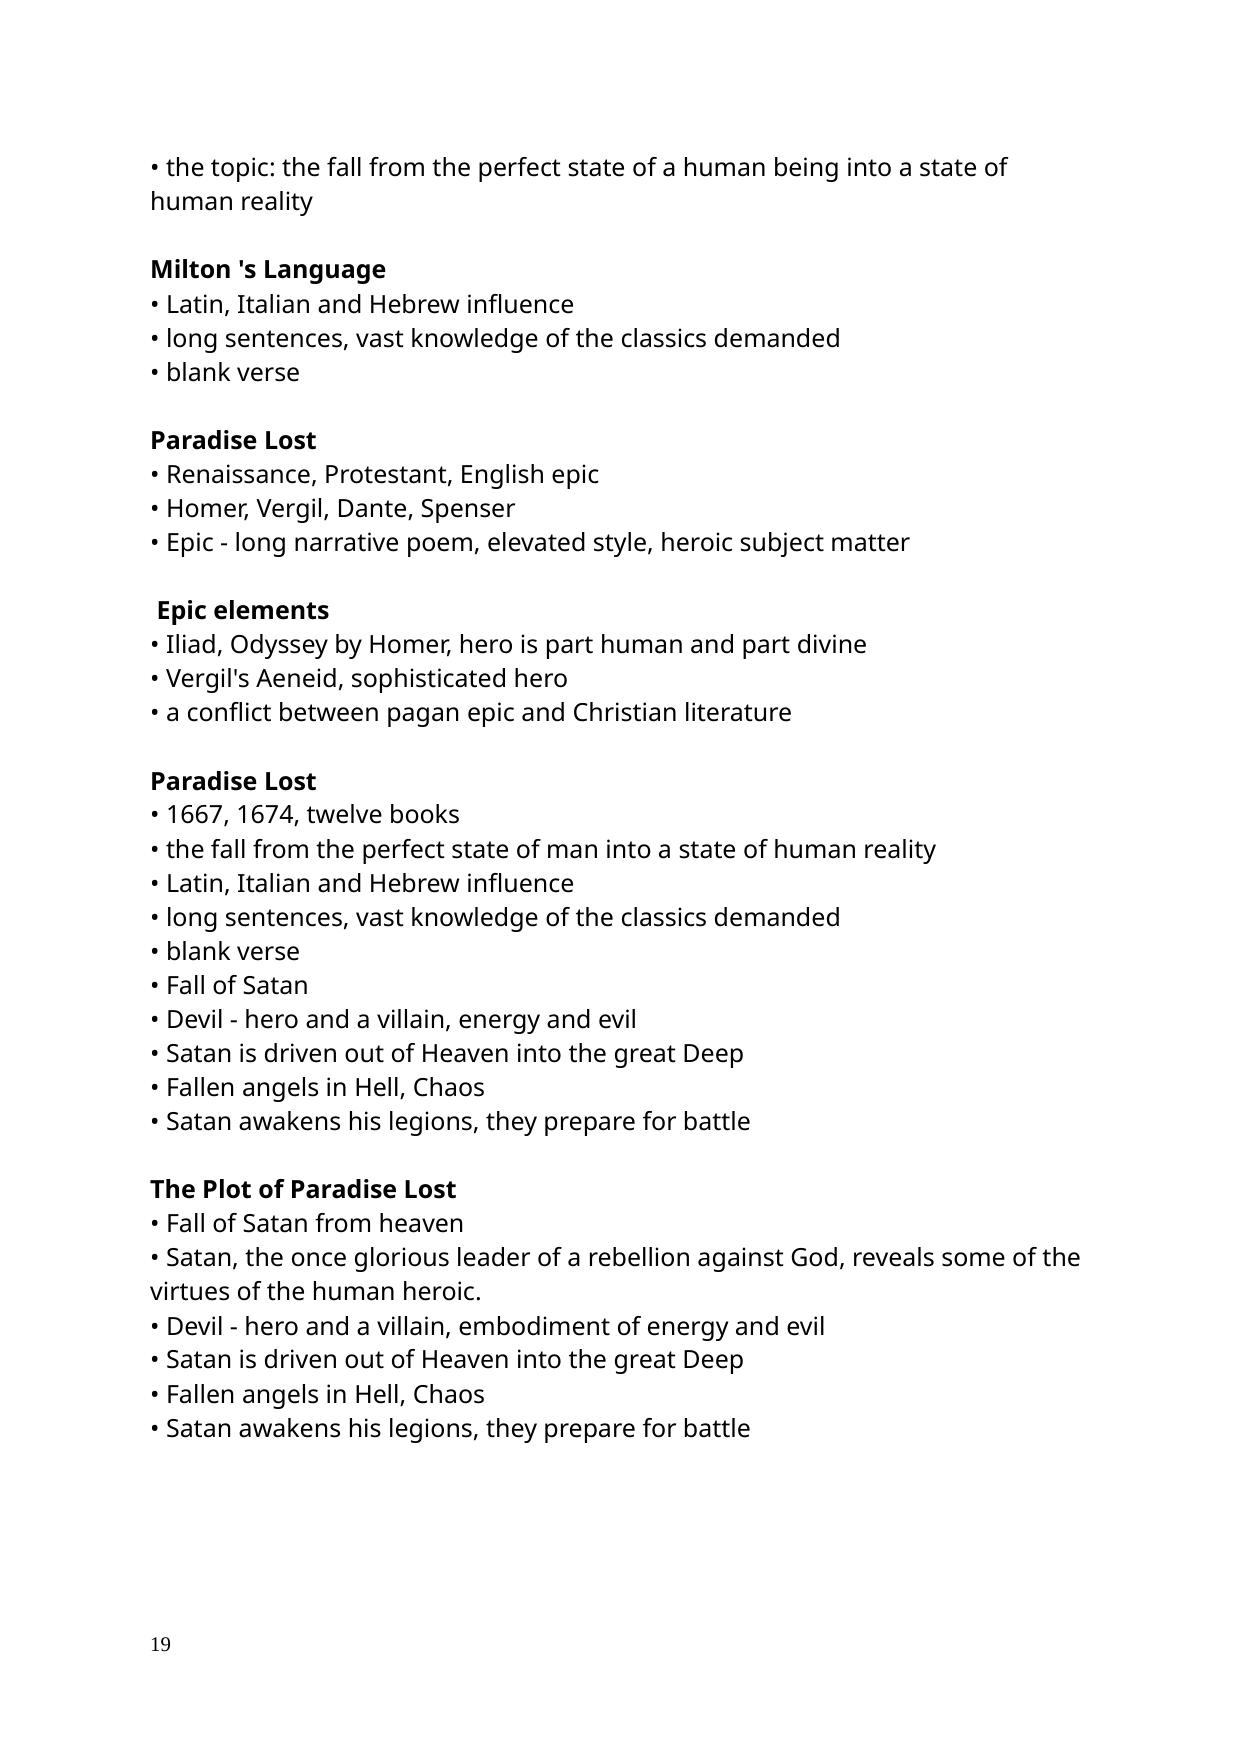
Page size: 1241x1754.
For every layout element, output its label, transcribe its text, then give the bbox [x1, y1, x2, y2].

text • Fallen angels in Hell, Chaos [150, 1070, 1090, 1104]
text • the topic: the fall from the perfect state of a human being into a state of human reality [150, 150, 1090, 218]
text • Fall of Satan [150, 967, 1090, 1002]
text • Iliad, Odyssey by Homer, hero is part human and part divine [150, 627, 1090, 661]
text • Vergil's Aeneid, sophisticated hero [150, 661, 1090, 695]
text • Satan is driven out of Heaven into the great Deep [150, 1036, 1090, 1070]
text Epic elements [150, 593, 1090, 627]
text Paradise Lost [150, 763, 1090, 797]
text Paradise Lost [150, 422, 1090, 457]
text • blank verse [150, 933, 1090, 967]
text • Fall of Satan from heaven [150, 1206, 1090, 1240]
text • Renaissance, Protestant, English epic [150, 457, 1090, 491]
text • Satan awakens his legions, they prepare for battle [150, 1104, 1090, 1138]
text • Satan is driven out of Heaven into the great Deep [150, 1342, 1090, 1376]
text • Devil - hero and a villain, embodiment of energy and evil [150, 1308, 1090, 1342]
text • long sentences, vast knowledge of the classics demanded [150, 899, 1090, 933]
text • long sentences, vast knowledge of the classics demanded [150, 320, 1090, 354]
text • the fall from the perfect state of man into a state of human reality [150, 831, 1090, 865]
text • Satan, the once glorious leader of a rebellion against God, reveals some of the virtues of the human heroic. [150, 1240, 1090, 1308]
text • Satan awakens his legions, they prepare for battle [150, 1410, 1090, 1444]
text • Latin, Italian and Hebrew influence [150, 286, 1090, 320]
text • a conflict between pagan epic and Christian literature [150, 695, 1090, 729]
text • Fallen angels in Hell, Chaos [150, 1376, 1090, 1410]
text Milton 's Language [150, 252, 1090, 286]
text • Epic - long narrative poem, elevated style, heroic subject matter [150, 525, 1090, 559]
text • Homer, Vergil, Dante, Spenser [150, 491, 1090, 525]
text • Devil - hero and a villain, energy and evil [150, 1002, 1090, 1036]
text • blank verse [150, 354, 1090, 388]
text • 1667, 1674, twelve books [150, 797, 1090, 831]
text • Latin, Italian and Hebrew influence [150, 865, 1090, 899]
text The Plot of Paradise Lost [150, 1172, 1090, 1206]
